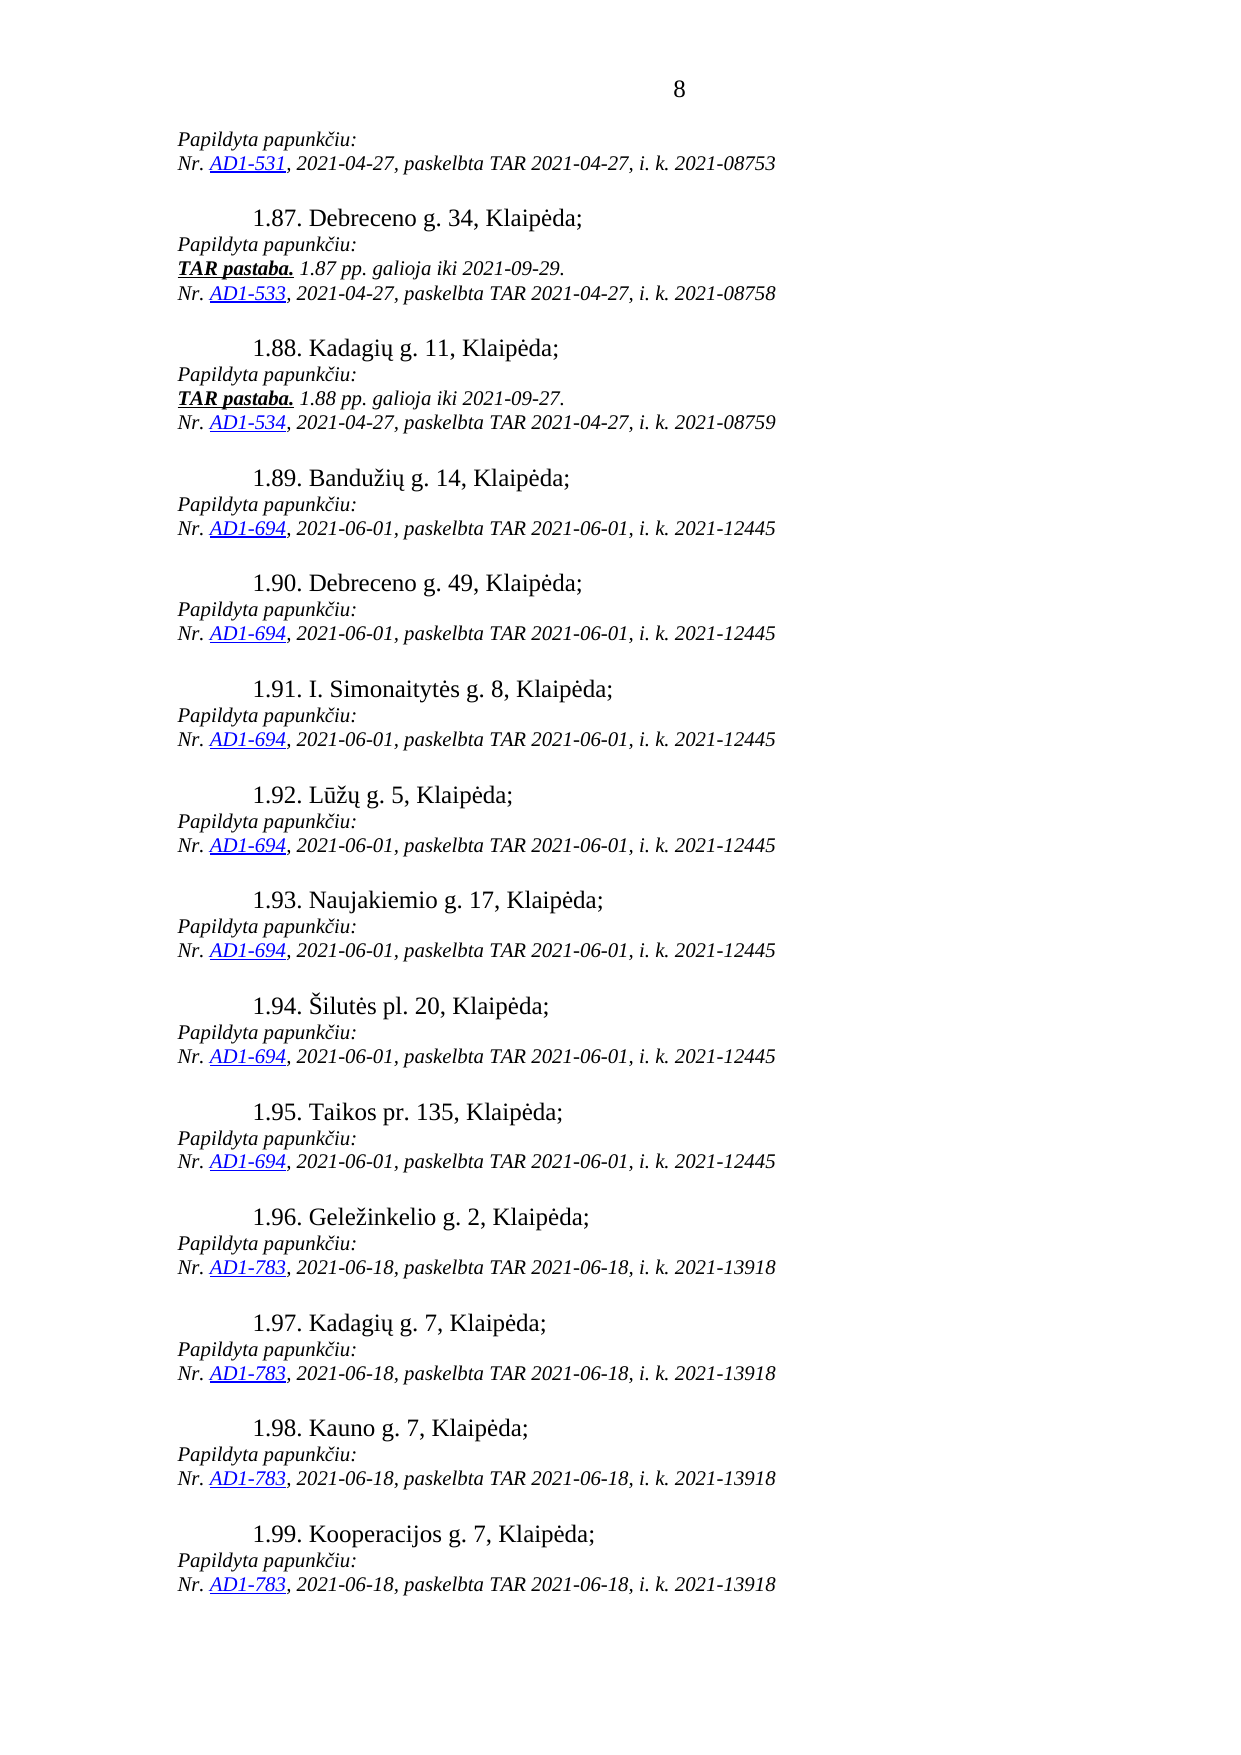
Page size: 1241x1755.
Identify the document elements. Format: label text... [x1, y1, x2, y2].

text Nr. AD1-534, 2021-04-27, paskelbta TAR 2021-04-27, i. k. 2021-08759 [177, 410, 1181, 434]
text Nr. AD1-531, 2021-04-27, paskelbta TAR 2021-04-27, i. k. 2021-08753 [177, 151, 1181, 175]
text Nr. AD1-694, 2021-06-01, paskelbta TAR 2021-06-01, i. k. 2021-12445 [177, 727, 1181, 751]
text Nr. AD1-694, 2021-06-01, paskelbta TAR 2021-06-01, i. k. 2021-12445 [177, 516, 1181, 540]
text 1.94. Šilutės pl. 20, Klaipėda; [177, 991, 1181, 1020]
text Papildyta papunkčiu: [177, 1231, 1181, 1255]
text Nr. AD1-783, 2021-06-18, paskelbta TAR 2021-06-18, i. k. 2021-13918 [177, 1572, 1181, 1596]
text Nr. AD1-783, 2021-06-18, paskelbta TAR 2021-06-18, i. k. 2021-13918 [177, 1466, 1181, 1490]
text Papildyta papunkčiu: [177, 1442, 1181, 1466]
text Papildyta papunkčiu: [177, 232, 1181, 256]
text Nr. AD1-783, 2021-06-18, paskelbta TAR 2021-06-18, i. k. 2021-13918 [177, 1255, 1181, 1279]
text 1.97. Kadagių g. 7, Klaipėda; [177, 1308, 1181, 1337]
text Papildyta papunkčiu: [177, 1020, 1181, 1044]
text 1.99. Kooperacijos g. 7, Klaipėda; [177, 1519, 1181, 1548]
text Nr. AD1-694, 2021-06-01, paskelbta TAR 2021-06-01, i. k. 2021-12445 [177, 938, 1181, 962]
text 1.93. Naujakiemio g. 17, Klaipėda; [177, 885, 1181, 914]
text Papildyta papunkčiu: [177, 1125, 1181, 1149]
text Nr. AD1-533, 2021-04-27, paskelbta TAR 2021-04-27, i. k. 2021-08758 [177, 280, 1181, 304]
text Papildyta papunkčiu: [177, 703, 1181, 727]
text 1.88. Kadagių g. 11, Klaipėda; [177, 333, 1181, 362]
text 1.90. Debreceno g. 49, Klaipėda; [177, 568, 1181, 597]
text Nr. AD1-694, 2021-06-01, paskelbta TAR 2021-06-01, i. k. 2021-12445 [177, 1149, 1181, 1173]
text 1.89. Bandužių g. 14, Klaipėda; [177, 463, 1181, 492]
text 1.98. Kauno g. 7, Klaipėda; [177, 1413, 1181, 1442]
text Nr. AD1-694, 2021-06-01, paskelbta TAR 2021-06-01, i. k. 2021-12445 [177, 833, 1181, 857]
text TAR pastaba. 1.88 pp. galioja iki 2021-09-27. [177, 386, 1181, 410]
text TAR pastaba. 1.87 pp. galioja iki 2021-09-29. [177, 256, 1181, 280]
text Nr. AD1-783, 2021-06-18, paskelbta TAR 2021-06-18, i. k. 2021-13918 [177, 1361, 1181, 1385]
text Nr. AD1-694, 2021-06-01, paskelbta TAR 2021-06-01, i. k. 2021-12445 [177, 1044, 1181, 1068]
text 1.91. I. Simonaitytės g. 8, Klaipėda; [177, 674, 1181, 703]
text 1.92. Lūžų g. 5, Klaipėda; [177, 780, 1181, 808]
text Papildyta papunkčiu: [177, 127, 1181, 151]
text Papildyta papunkčiu: [177, 362, 1181, 386]
text Papildyta papunkčiu: [177, 1337, 1181, 1361]
text 1.87. Debreceno g. 34, Klaipėda; [177, 203, 1181, 232]
text Papildyta papunkčiu: [177, 1548, 1181, 1572]
text Papildyta papunkčiu: [177, 914, 1181, 938]
text Nr. AD1-694, 2021-06-01, paskelbta TAR 2021-06-01, i. k. 2021-12445 [177, 621, 1181, 645]
text Papildyta papunkčiu: [177, 597, 1181, 621]
text Papildyta papunkčiu: [177, 492, 1181, 516]
text Papildyta papunkčiu: [177, 808, 1181, 833]
text 1.95. Taikos pr. 135, Klaipėda; [177, 1097, 1181, 1125]
text 1.96. Geležinkelio g. 2, Klaipėda; [177, 1202, 1181, 1231]
